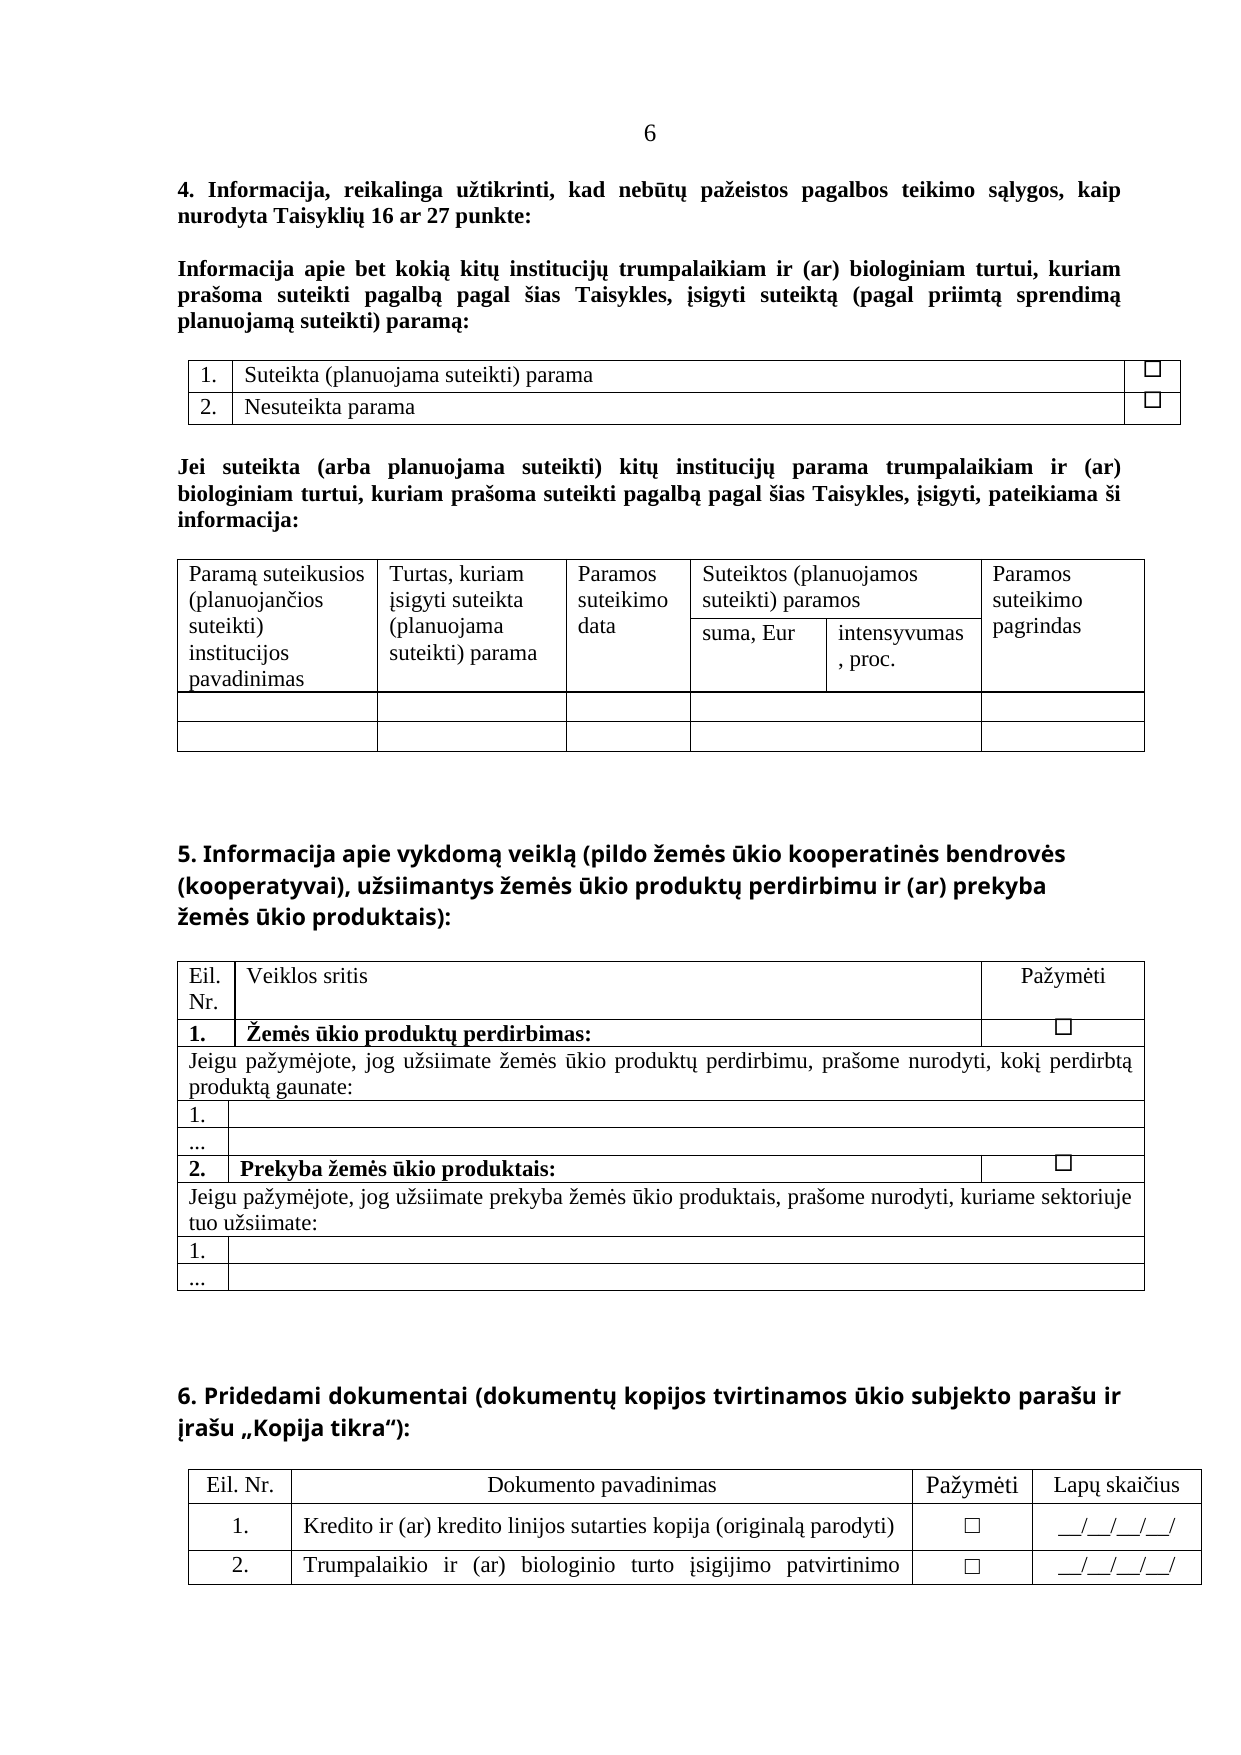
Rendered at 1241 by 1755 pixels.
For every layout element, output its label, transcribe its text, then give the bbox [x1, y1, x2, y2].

text Informacija apie bet kokią kitų institucijų trumpalaikiam ir (ar) biologiniam turtui, kuriam prašoma suteikti pagalbą pagal šias Taisykles, įsigyti suteiktą (pagal priimtą sprendimą planuojamą suteikti) paramą: [177, 255, 1122, 334]
table_cell suma, Eur [691, 619, 826, 691]
table_cell Prekyba žemės ūkio produktais: [229, 1156, 981, 1182]
table_cell Trumpalaikio ir (ar) biologinio turto įsigijimo patvirtinimo [292, 1551, 912, 1584]
table_header Pažymėti [913, 1470, 1032, 1503]
table_cell 2. [189, 393, 232, 423]
table_cell [229, 1264, 1144, 1290]
table_cell  [1125, 393, 1180, 423]
table_cell  [982, 1020, 1144, 1046]
table_cell 2. [189, 1551, 291, 1584]
table_header  [1125, 361, 1180, 392]
table_cell ... [178, 1264, 228, 1290]
table_header Eil. Nr. [189, 1470, 291, 1503]
table_cell 1. [178, 1237, 228, 1263]
table_cell Jeigu pažymėjote, jog užsiimate žemės ūkio produktų perdirbimu, prašome nurodyti, kokį perdirbtą produktą gaunate: [178, 1047, 1144, 1100]
table_cell [982, 722, 1144, 751]
table_header Turtas, kuriam įsigyti suteikta (planuojama suteikti) parama [378, 560, 566, 691]
text 5. Informacija apie vykdomą veiklą (pildo žemės ūkio kooperatinės bendrovės (kooperatyvai), užsiimantys žemės ūkio produktų perdirbimu ir (ar) prekyba žemės ūkio produktais): [177, 838, 1122, 932]
table_header Paramos suteikimo data [567, 560, 690, 691]
table_cell Nesuteikta parama [233, 393, 1124, 423]
table_header Paramą suteikusios (planuojančios suteikti) institucijos pavadinimas [178, 560, 377, 691]
table_cell [229, 1101, 1144, 1127]
table_cell [178, 693, 377, 721]
table_cell Jeigu pažymėjote, jog užsiimate prekyba žemės ūkio produktais, prašome nurodyti, kuriame sektoriuje tuo užsiimate: [178, 1183, 1144, 1236]
table_cell [378, 693, 566, 721]
table_header Veiklos sritis [236, 962, 981, 1018]
table_cell □ [913, 1504, 1032, 1550]
table_cell [229, 1128, 1144, 1154]
table_header Suteiktos (planuojamos suteikti) paramos [691, 560, 981, 618]
table_cell [229, 1237, 1144, 1263]
table_cell [178, 722, 377, 751]
table_cell [378, 722, 566, 751]
table_cell 1. [178, 1101, 228, 1127]
table_cell 1. [189, 1504, 291, 1550]
table_cell 1. [178, 1020, 234, 1046]
table_header Dokumento pavadinimas [292, 1470, 912, 1503]
table_header Lapų skaičius [1033, 1470, 1201, 1503]
table_header Eil. Nr. [178, 962, 234, 1018]
table_cell [567, 722, 690, 751]
table_cell ... [178, 1128, 228, 1154]
table_cell Žemės ūkio produktų perdirbimas: [236, 1020, 981, 1046]
table_header Suteikta (planuojama suteikti) parama [233, 361, 1124, 392]
table_cell [567, 693, 690, 721]
table_header 1. [189, 361, 232, 392]
table_cell [691, 693, 981, 721]
table_cell __/__/__/__/ [1033, 1504, 1201, 1550]
table_header Paramos suteikimo pagrindas [982, 560, 1144, 691]
table_cell __/__/__/__/ [1033, 1551, 1201, 1584]
table_cell  [982, 1156, 1144, 1182]
text Jei suteikta (arba planuojama suteikti) kitų institucijų parama trumpalaikiam ir (ar) biologiniam turtui, kuriam prašoma suteikti pagalbą pagal šias Taisykles, įsigyti, pateikiama ši informacija: [177, 453, 1122, 532]
table_cell [982, 693, 1144, 721]
table_cell intensyvumas, proc. [827, 619, 981, 691]
table_cell Kredito ir (ar) kredito linijos sutarties kopija (originalą parodyti) [292, 1504, 912, 1550]
table_cell □ [913, 1551, 1032, 1584]
table_cell 2. [178, 1156, 228, 1182]
text 6. Pridedami dokumentai (dokumentų kopijos tvirtinamos ūkio subjekto parašu ir įrašu „Kopija tikra“): [177, 1380, 1122, 1443]
table_header Pažymėti [982, 962, 1144, 1018]
table_cell [691, 722, 981, 751]
text 4. Informacija, reikalinga užtikrinti, kad nebūtų pažeistos pagalbos teikimo sąlygos, kaip nurodyta Taisyklių 16 ar 27 punkte: [177, 176, 1122, 228]
